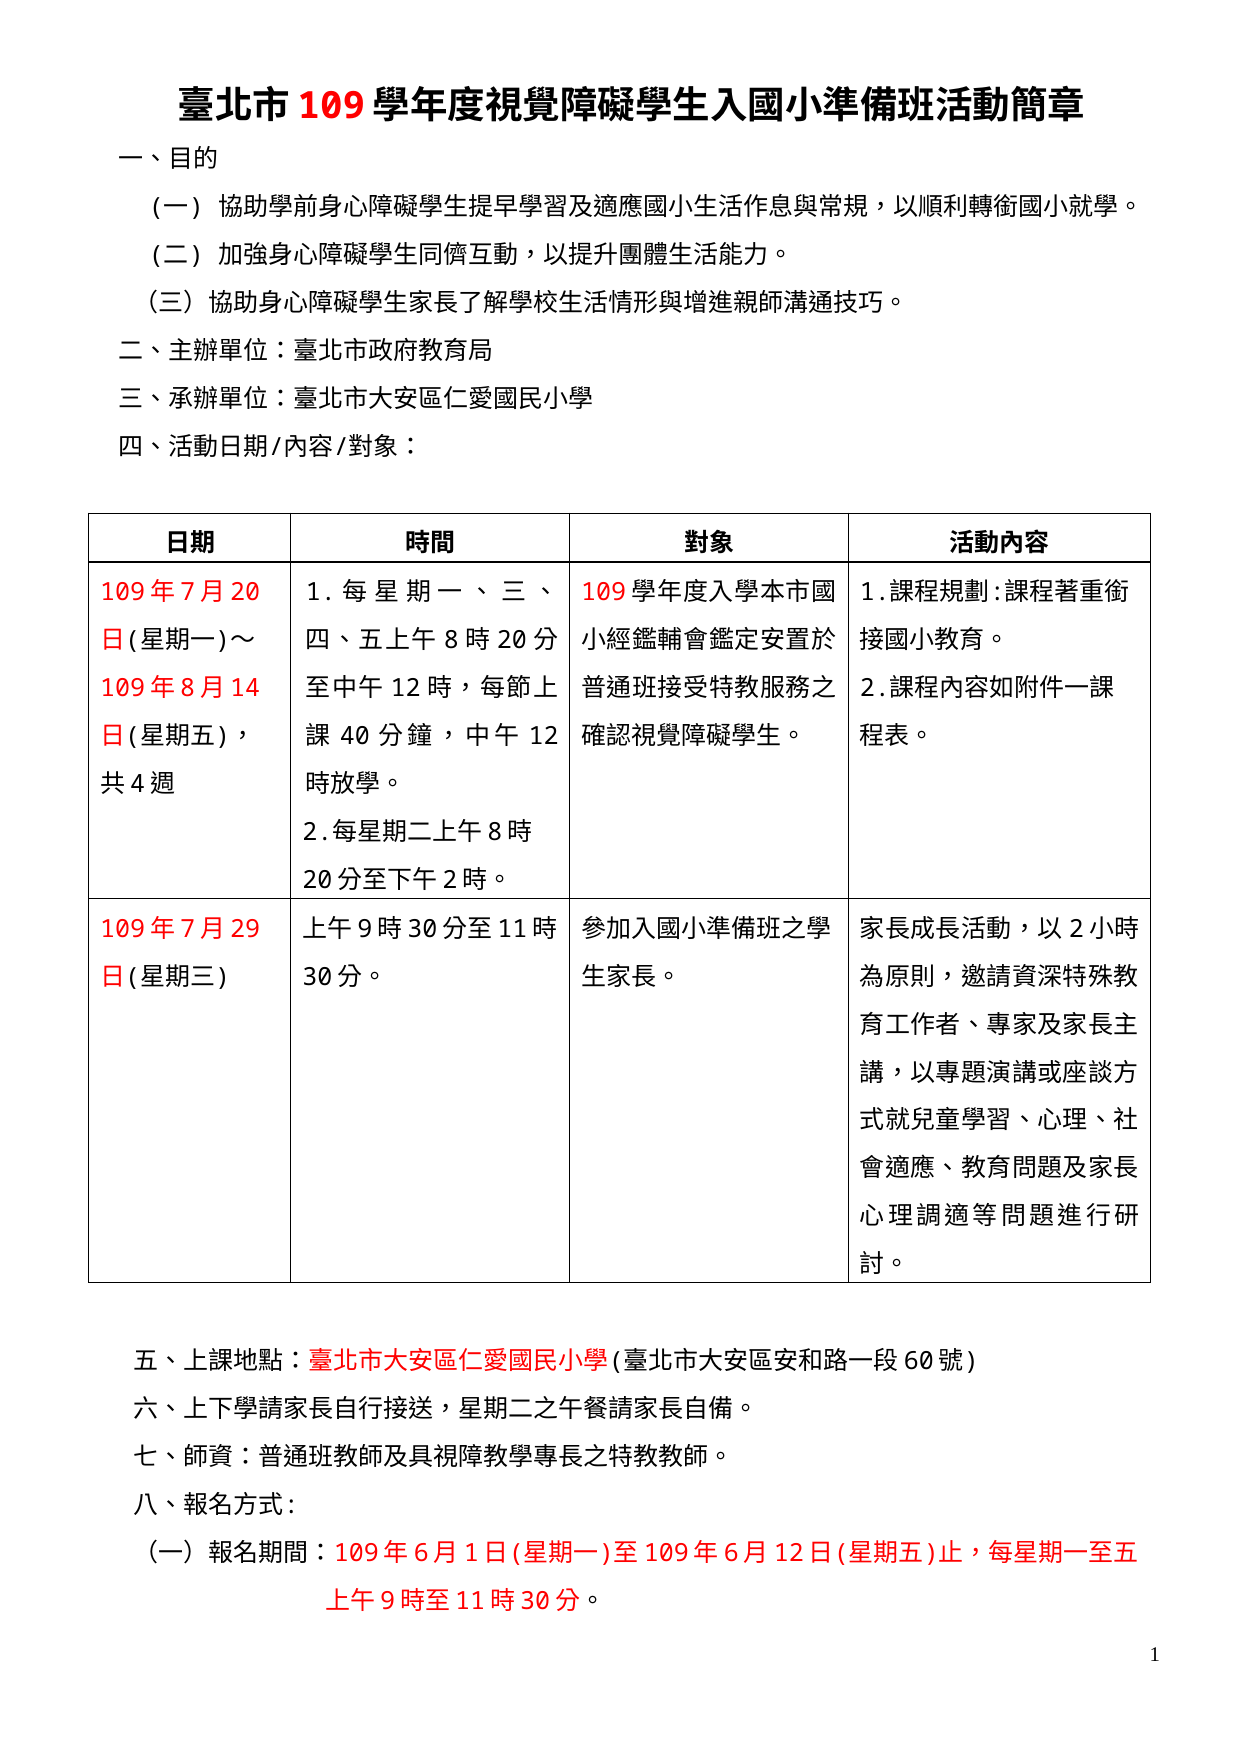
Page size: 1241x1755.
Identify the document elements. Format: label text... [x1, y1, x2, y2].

text 三、承辦單位：臺北市大安區仁愛國民小學 [89, 369, 1152, 417]
text 二、主辦單位：臺北市政府教育局 [89, 321, 1152, 369]
text （一）報名期間：109年6月1日(星期一)至109年6月12日(星期五)止，每星期一至五上午9時至11時30分。 [89, 1523, 1152, 1619]
table_cell 家長成長活動，以2小時為原則，邀請資深特殊教育工作者、專家及家長主講，以專題演講或座談方式就兒童學習、心理、社會適應、教育問題及家長心理調適等問題進行研討。 [849, 899, 1150, 1282]
text 五、上課地點：臺北市大安區仁愛國民小學(臺北市大安區安和路一段60號) [89, 1331, 1152, 1379]
text 八、報名方式: [89, 1475, 1152, 1523]
text 四、活動日期/內容/對象： [89, 417, 1152, 464]
table_cell 1.課程規劃:課程著重銜接國小教育。 2.課程內容如附件一課程表。 [849, 563, 1150, 898]
text （三）協助身心障礙學生家長了解學校生活情形與增進親師溝通技巧。 [89, 273, 1152, 321]
table_header 活動內容 [849, 514, 1150, 561]
table_header 對象 [570, 514, 848, 561]
table_cell 參加入國小準備班之學生家長。 [570, 899, 848, 1282]
table_header 時間 [291, 514, 569, 561]
text 六、上下學請家長自行接送，星期二之午餐請家長自備。 [89, 1379, 1152, 1427]
text 七、師資：普通班教師及具視障教學專長之特教教師。 [89, 1427, 1152, 1475]
text 一、目的 [89, 129, 1152, 177]
text 臺北市109學年度視覺障礙學生入國小準備班活動簡章 [177, 75, 1152, 129]
table_cell 1.每星期一、三、四、五上午8時20分至中午12時，每節上課40分鐘，中午12時放學。 2.每星期二上午8時20分至下午2時。 [291, 563, 569, 898]
table_cell 上午9時30分至11時30分。 [291, 899, 569, 1282]
table_header 日期 [89, 514, 290, 561]
table_cell 109學年度入學本市國小經鑑輔會鑑定安置於普通班接受特教服務之確認視覺障礙學生。 [570, 563, 848, 898]
table_cell 109年7月20日(星期一)～ 109年8月14日(星期五)， 共4週 [89, 563, 290, 898]
text (一) 協助學前身心障礙學生提早學習及適應國小生活作息與常規，以順利轉銜國小就學。 [89, 177, 1152, 225]
text (二) 加強身心障礙學生同儕互動，以提升團體生活能力。 [89, 225, 1152, 273]
table_cell 109年7月29日(星期三) [89, 899, 290, 1282]
